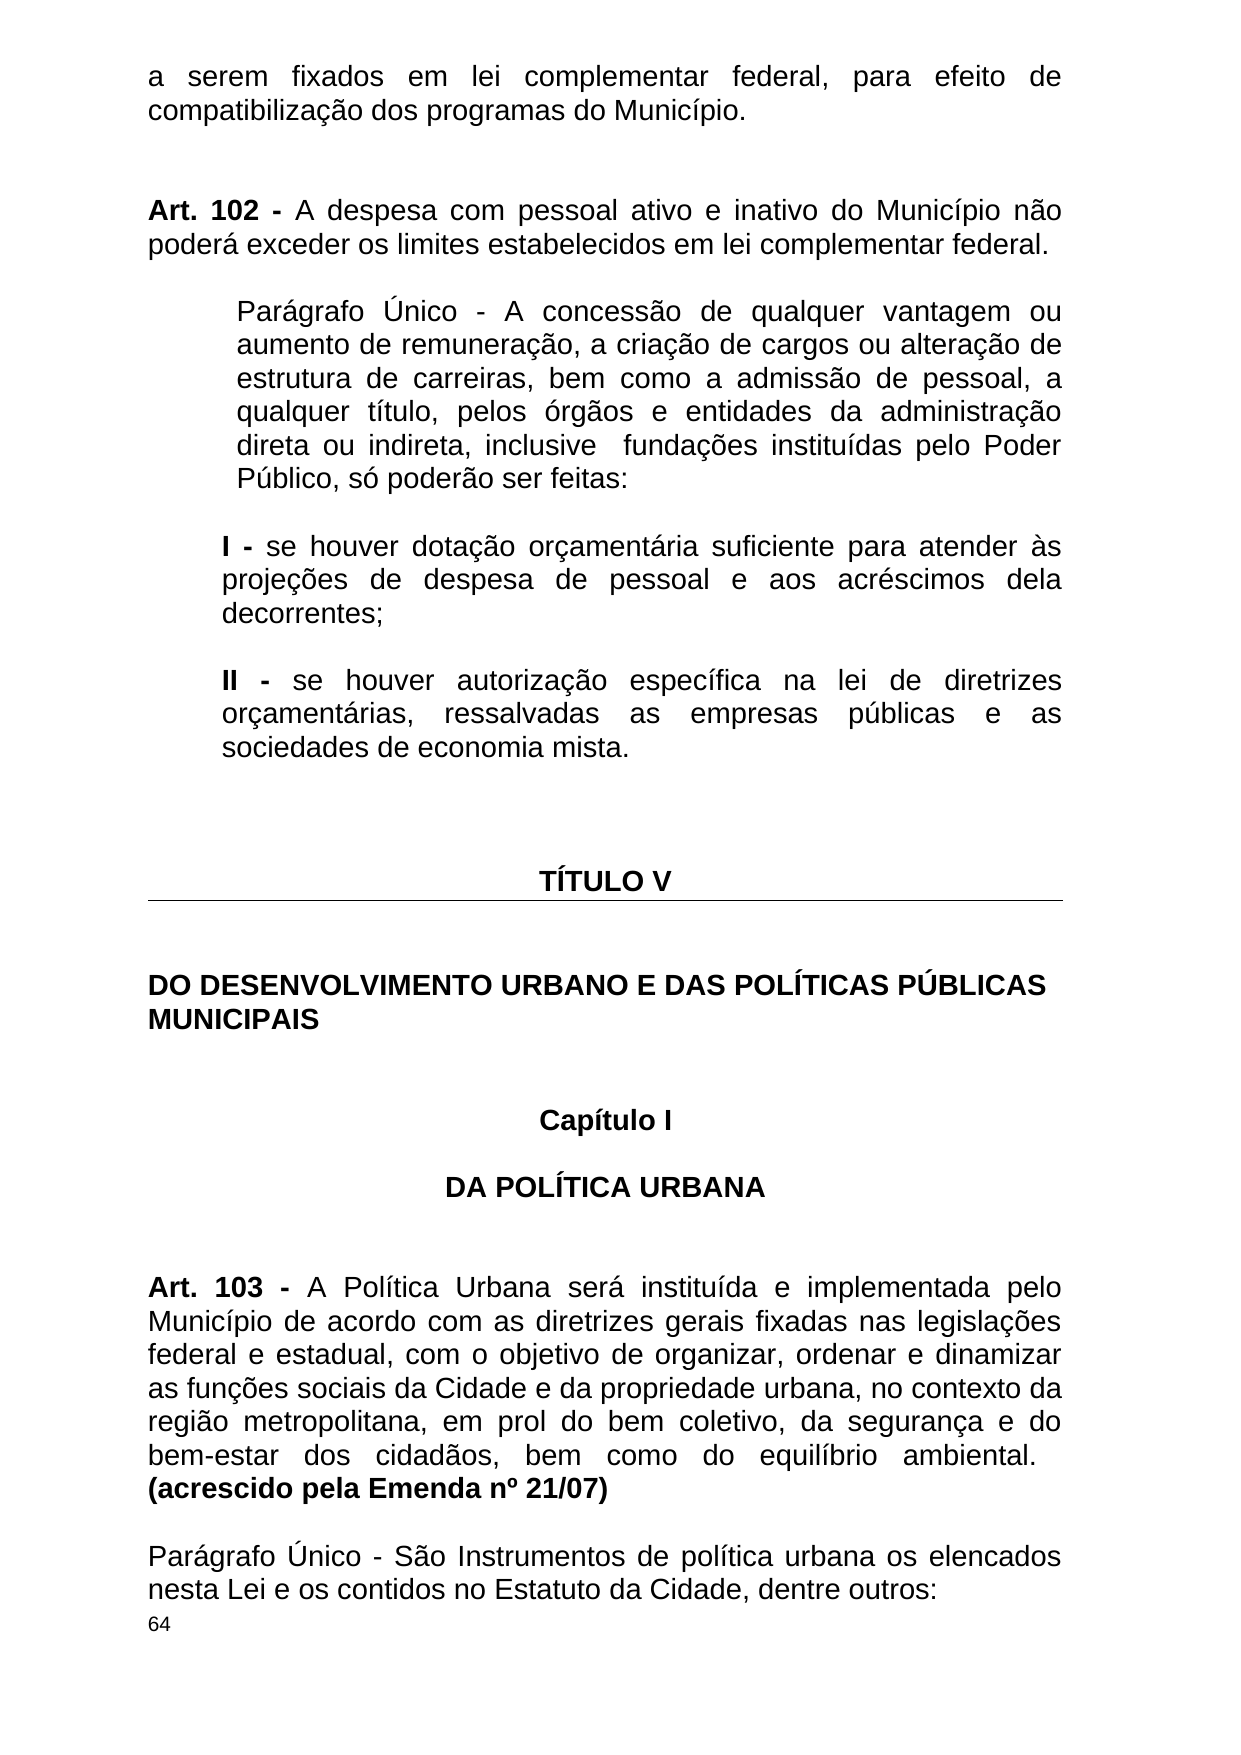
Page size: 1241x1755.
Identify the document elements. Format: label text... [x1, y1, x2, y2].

text Parágrafo Único - São Instrumentos de política urbana os elencados nesta Lei e os contidos no Estatuto da Cidade, dentre outros: [148, 1538, 1063, 1606]
text TÍTULO V [148, 864, 1063, 900]
text DA POLÍTICA URBANA [148, 1169, 1063, 1203]
text Parágrafo Único - A concessão de qualquer vantagem ou aumento de remuneração, a criação de cargos ou alteração de estrutura de carreiras, bem como a admissão de pessoal, a qualquer título, pelos órgãos e entidades da administração direta ou indireta, inclusive fundações instituídas pelo Poder Público, só poderão ser feitas: [236, 294, 1063, 495]
text DO DESENVOLVIMENTO URBANO E DAS POLÍTICAS PÚBLICAS MUNICIPAIS [148, 968, 1063, 1035]
text II - se houver autorização específica na lei de diretrizes orçamentárias, ressalvadas as empresas públicas e as sociedades de economia mista. [222, 663, 1063, 763]
text Art. 103 - A Política Urbana será instituída e implementada pelo Município de acordo com as diretrizes gerais fixadas nas legislações federal e estadual, com o objetivo de organizar, ordenar e dinamizar as funções sociais da Cidade e da propriedade urbana, no contexto da região metropolitana, em prol do bem coletivo, da segurança e do bem-estar dos cidadãos, bem como do equilíbrio ambiental. (acrescido pela Emenda nº 21/07) [148, 1270, 1063, 1505]
text Art. 102 - A despesa com pessoal ativo e inativo do Município não poderá exceder os limites estabelecidos em lei complementar federal. [148, 193, 1063, 260]
text I - se houver dotação orçamentária suficiente para atender às projeções de despesa de pessoal e aos acréscimos dela decorrentes; [222, 529, 1063, 629]
text Capítulo I [148, 1102, 1063, 1136]
text a serem fixados em lei complementar federal, para efeito de compatibilização dos programas do Município. [148, 59, 1063, 126]
